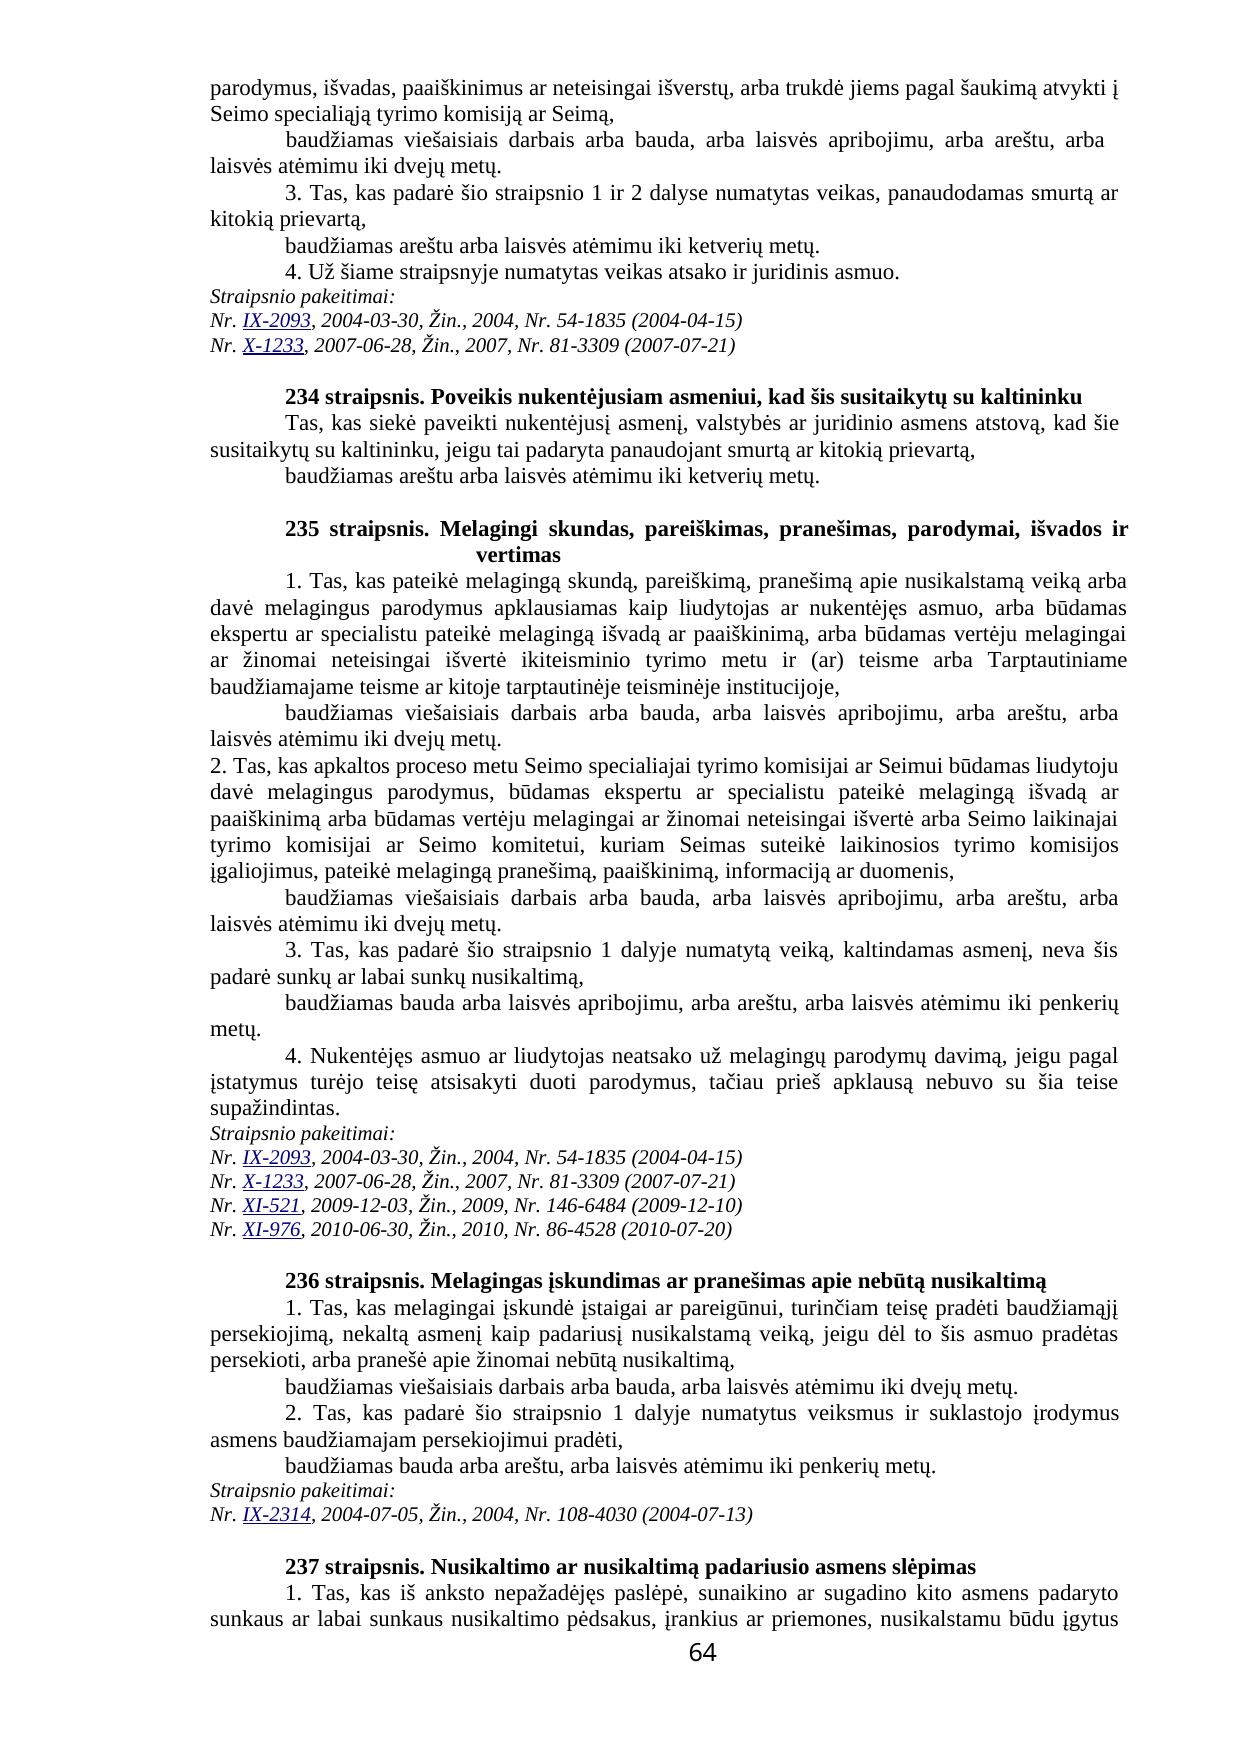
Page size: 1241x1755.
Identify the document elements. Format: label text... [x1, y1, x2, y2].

text 234 straipsnis. Poveikis nukentėjusiam asmeniui, kad šis susitaikytų su kaltininku [285, 383, 1120, 409]
text parodymus, išvadas, paaiškinimus ar neteisingai išverstų, arba trukdė jiems pagal šaukimą atvykti į Seimo specialiąją tyrimo komisiją ar Seimą, [210, 73, 1120, 126]
text 1. Tas, kas melagingai įskundė įstaigai ar pareigūnui, turinčiam teisę pradėti baudžiamąjį persekiojimą, nekaltą asmenį kaip padariusį nusikalstamą veiką, jeigu dėl to šis asmuo pradėtas persekioti, arba pranešė apie žinomai nebūtą nusikaltimą, [210, 1294, 1120, 1373]
text baudžiamas viešaisiais darbais arba bauda, arba laisvės apribojimu, arba areštu, arba laisvės atėmimu iki dvejų metų. [210, 699, 1120, 752]
text 1. Tas, kas pateikė melagingą skundą, pareiškimą, pranešimą apie nusikalstamą veiką arba davė melagingus parodymus apklausiamas kaip liudytojas ar nukentėjęs asmuo, arba būdamas ekspertu ar specialistu pateikė melagingą išvadą ar paaiškinimą, arba būdamas vertėju melagingai ar žinomai neteisingai išvertė ikiteisminio tyrimo metu ir (ar) teisme arba Tarptautiniame baudžiamajame teisme ar kitoje tarptautinėje teisminėje institucijoje, [210, 567, 1129, 699]
text baudžiamas bauda arba areštu, arba laisvės atėmimu iki penkerių metų. [210, 1452, 1120, 1478]
text Nr. IX-2093, 2004-03-30, Žin., 2004, Nr. 54-1835 (2004-04-15) [210, 1145, 1120, 1169]
text baudžiamas viešaisiais darbais arba bauda, arba laisvės apribojimu, arba areštu, arba laisvės atėmimu iki dvejų metų. [210, 126, 1106, 179]
text Nr. XI-521, 2009-12-03, Žin., 2009, Nr. 146-6484 (2009-12-10) [210, 1193, 1120, 1217]
text 236 straipsnis. Melagingas įskundimas ar pranešimas apie nebūtą nusikaltimą [285, 1267, 1120, 1294]
text Nr. XI-976, 2010-06-30, Žin., 2010, Nr. 86-4528 (2010-07-20) [210, 1217, 1120, 1241]
text baudžiamas viešaisiais darbais arba bauda, arba laisvės apribojimu, arba areštu, arba laisvės atėmimu iki dvejų metų. [210, 884, 1120, 936]
text 4. Nukentėjęs asmuo ar liudytojas neatsako už melagingų parodymų davimą, jeigu pagal įstatymus turėjo teisę atsisakyti duoti parodymus, tačiau prieš apklausą nebuvo su šia teise supažindintas. [210, 1042, 1120, 1121]
text 237 straipsnis. Nusikaltimo ar nusikaltimą padariusio asmens slėpimas [210, 1553, 1120, 1579]
text 1. Tas, kas iš anksto nepažadėjęs paslėpė, sunaikino ar sugadino kito asmens padaryto sunkaus ar labai sunkaus nusikaltimo pėdsakus, įrankius ar priemones, nusikalstamu būdu įgytus [210, 1579, 1120, 1632]
text 3. Tas, kas padarė šio straipsnio 1 dalyje numatytą veiką, kaltindamas asmenį, neva šis padarė sunkų ar labai sunkų nusikaltimą, [210, 936, 1120, 989]
text Straipsnio pakeitimai: [210, 1478, 1120, 1502]
text Straipsnio pakeitimai: [210, 284, 1120, 308]
text 2. Tas, kas padarė šio straipsnio 1 dalyje numatytus veiksmus ir suklastojo įrodymus asmens baudžiamajam persekiojimui pradėti, [210, 1399, 1120, 1452]
text 235 straipsnis. Melagingi skundas, pareiškimas, pranešimas, parodymai, išvados ir vertimas [285, 515, 1129, 567]
text Nr. IX-2314, 2004-07-05, Žin., 2004, Nr. 108-4030 (2004-07-13) [210, 1502, 1120, 1526]
text Straipsnio pakeitimai: [210, 1121, 1120, 1145]
text baudžiamas bauda arba laisvės apribojimu, arba areštu, arba laisvės atėmimu iki penkerių metų. [210, 989, 1120, 1042]
text baudžiamas viešaisiais darbais arba bauda, arba laisvės atėmimu iki dvejų metų. [210, 1373, 1120, 1399]
text Nr. IX-2093, 2004-03-30, Žin., 2004, Nr. 54-1835 (2004-04-15) [210, 308, 1120, 332]
text baudžiamas areštu arba laisvės atėmimu iki ketverių metų. [210, 232, 1120, 258]
text Nr. X-1233, 2007-06-28, Žin., 2007, Nr. 81-3309 (2007-07-21) [210, 1169, 1120, 1193]
text Nr. X-1233, 2007-06-28, Žin., 2007, Nr. 81-3309 (2007-07-21) [210, 332, 1120, 357]
text 2. Tas, kas apkaltos proceso metu Seimo specialiajai tyrimo komisijai ar Seimui būdamas liudytoju davė melagingus parodymus, būdamas ekspertu ar specialistu pateikė melagingą išvadą ar paaiškinimą arba būdamas vertėju melagingai ar žinomai neteisingai išvertė arba Seimo laikinajai tyrimo komisijai ar Seimo komitetui, kuriam Seimas suteikė laikinosios tyrimo komisijos įgaliojimus, pateikė melagingą pranešimą, paaiškinimą, informaciją ar duomenis, [210, 752, 1120, 884]
text 3. Tas, kas padarė šio straipsnio 1 ir 2 dalyse numatytas veikas, panaudodamas smurtą ar kitokią prievartą, [210, 179, 1120, 232]
text 4. Už šiame straipsnyje numatytas veikas atsako ir juridinis asmuo. [210, 258, 1120, 284]
text Tas, kas siekė paveikti nukentėjusį asmenį, valstybės ar juridinio asmens atstovą, kad šie susitaikytų su kaltininku, jeigu tai padaryta panaudojant smurtą ar kitokią prievartą, [210, 409, 1120, 462]
text baudžiamas areštu arba laisvės atėmimu iki ketverių metų. [210, 462, 1120, 488]
